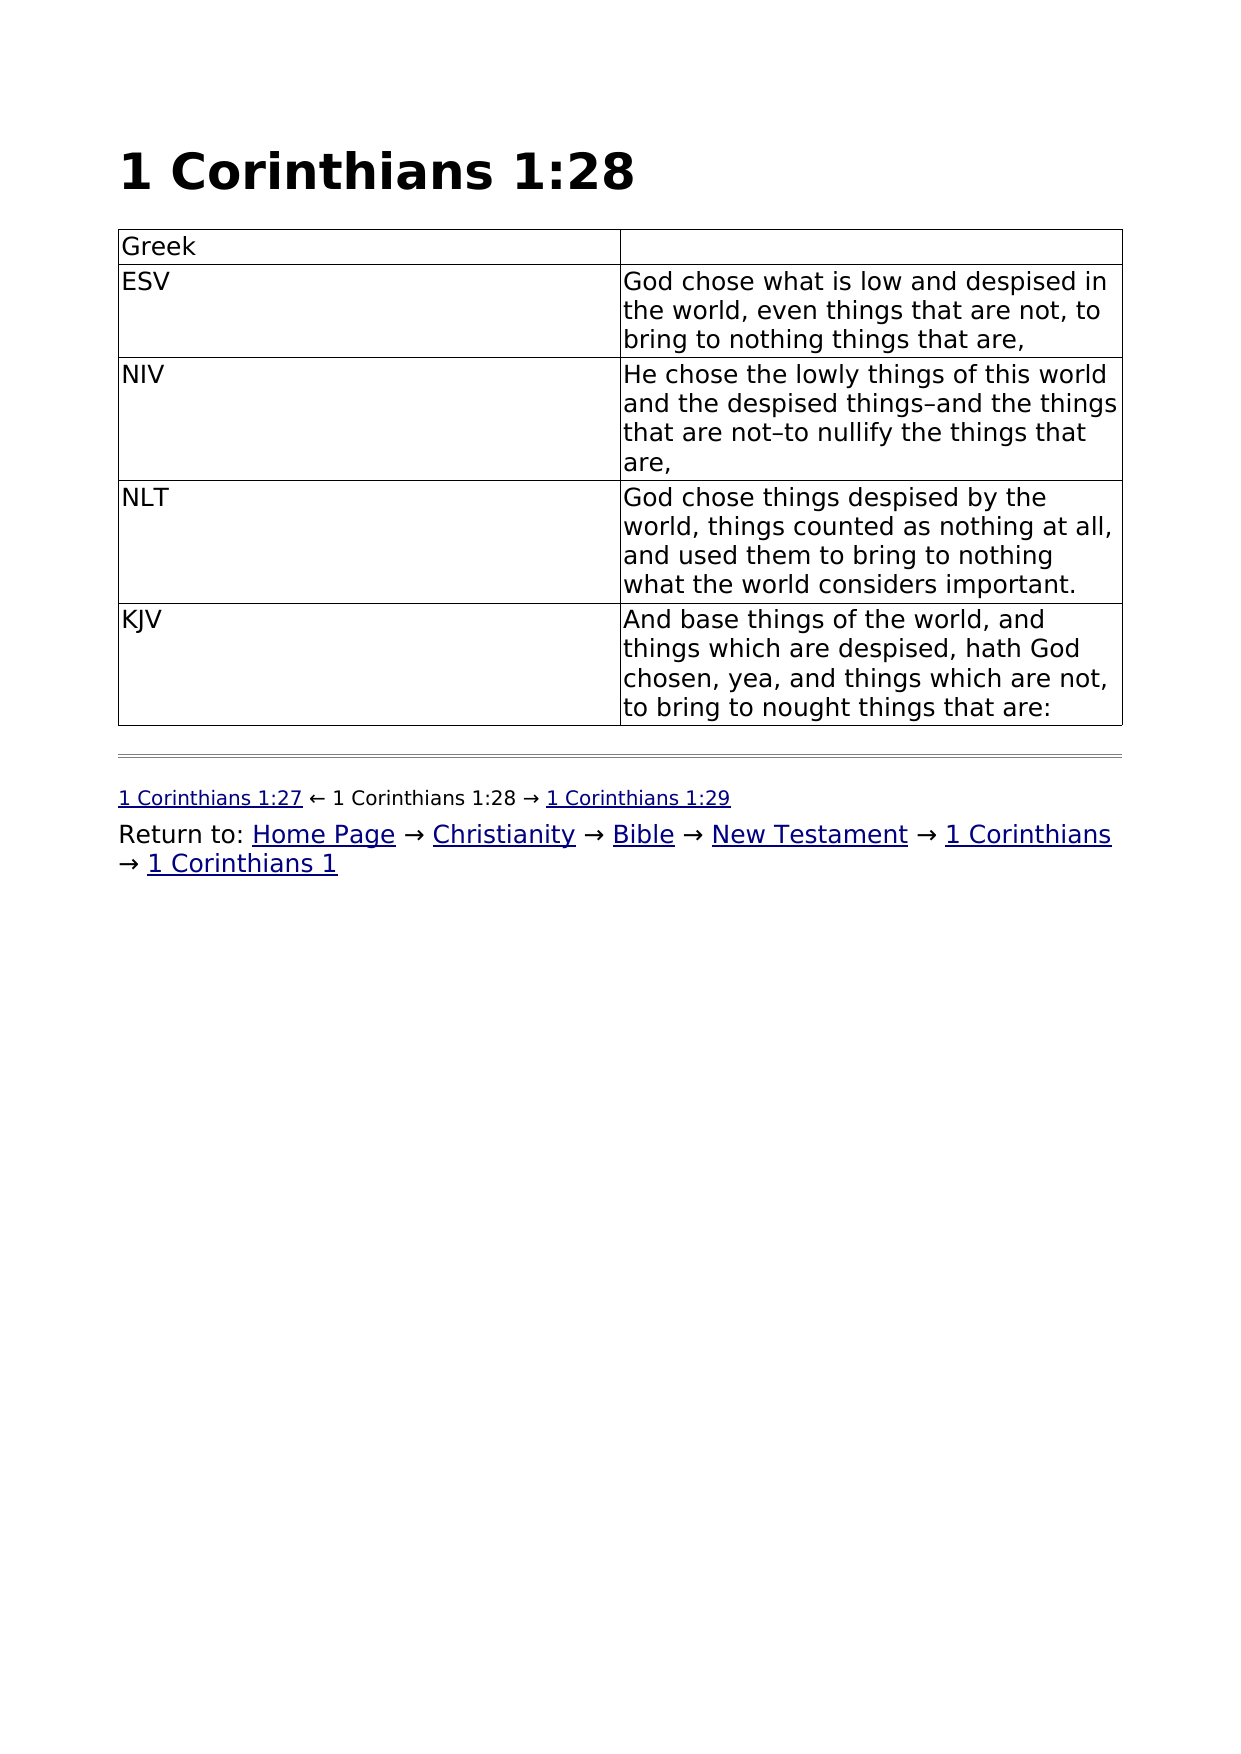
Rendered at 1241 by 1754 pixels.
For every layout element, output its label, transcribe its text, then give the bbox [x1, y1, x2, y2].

table_cell NLT [119, 481, 620, 602]
text 1 Corinthians 1:27 ← 1 Corinthians 1:28 → 1 Corinthians 1:29 [118, 786, 1122, 820]
text Return to: Home Page → Christianity → Bible → New Testament → 1 Corinthians → 1 Corinthians 1 [118, 820, 1122, 879]
table_cell ESV [119, 265, 620, 357]
table_cell He chose the lowly things of this world and the despised things–and the things that are not–to nullify the things that are, [621, 358, 1122, 480]
table_header [621, 230, 1122, 264]
table_header Greek [119, 230, 620, 264]
table_cell God chose what is low and despised in the world, even things that are not, to bring to nothing things that are, [621, 265, 1122, 357]
table_cell God chose things despised by the world, things counted as nothing at all, and used them to bring to nothing what the world considers important. [621, 481, 1122, 602]
table_cell KJV [119, 604, 620, 725]
table_cell NIV [119, 358, 620, 480]
table_cell And base things of the world, and things which are despised, hath God chosen, yea, and things which are not, to bring to nought things that are: [621, 604, 1122, 725]
subtitle 1 Corinthians 1:28 [118, 143, 1122, 201]
